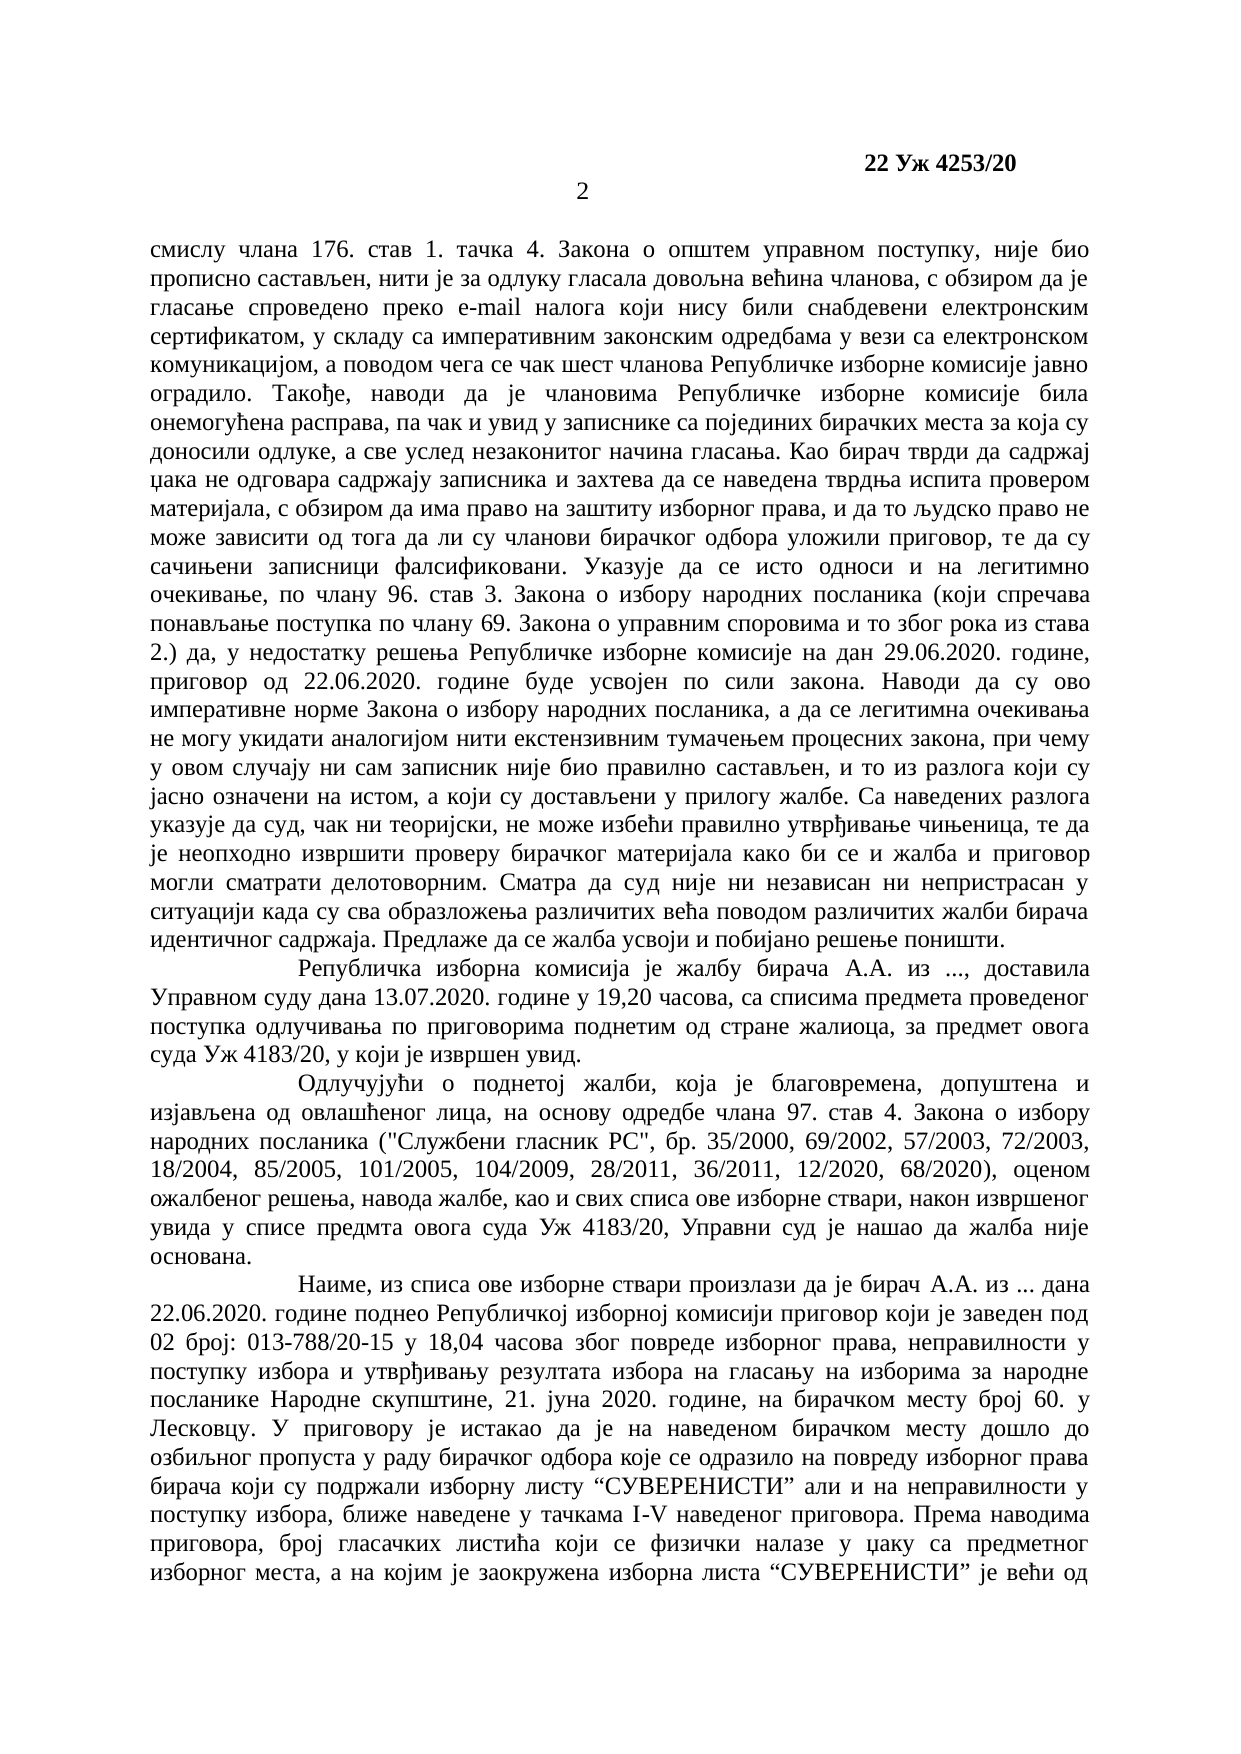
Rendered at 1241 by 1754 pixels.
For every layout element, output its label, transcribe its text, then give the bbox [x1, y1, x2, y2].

text Наиме, из списа ове изборне ствари произлази да је бирач A.A. из ... дана 22.06.2020. године поднео Републичкој изборној комисији приговор који је заведен под 02 број: 013-788/20-15 у 18,04 часова због повреде изборног права, неправилности у поступку избора и утврђивању резултата избора на гласању на изборима за народне посланике Народне скупштине, 21. јуна 2020. године, на бирачком месту број 60. у Лесковцу. У приговору је истакао да је на наведеном бирачком месту дошло до озбиљног пропуста у раду бирачког одбора које се одразило на повреду изборног права бирача који су подржали изборну листу “СУВЕРЕНИСТИ” али и на неправилности у поступку избора, ближе наведене у тачкама I-V наведеног приговора. Према наводима приговора, број гласачких листића који се физички налазе у џаку са предметног изборног места, а на којим је заокружена изборна листа “СУВЕРЕНИСТИ” је већи од [150, 1269, 1090, 1586]
text Републичка изборна комисија је жалбу бирача A.A. из ..., доставила Управном суду дана 13.07.2020. године у 19,20 часова, са списима предмета проведеног поступка одлучивања по приговорима поднетим од стране жалиоца, за предмет овога суда Уж 4183/20, у који је извршен увид. [150, 953, 1090, 1068]
text Одлучујући о поднетој жалби, која је благовремена, допуштена и изјављена од овлашћеног лица, на основу одредбе члана 97. став 4. Закона о избору народних посланика ("Службени гласник РС", бр. 35/2000, 69/2002, 57/2003, 72/2003, 18/2004, 85/2005, 101/2005, 104/2009, 28/2011, 36/2011, 12/2020, 68/2020), оценом ожалбеног решења, навода жалбе, као и свих списа ове изборне ствари, након извршеног увида у списе предмта овога суда Уж 4183/20, Управни суд је нашао да жалба није основана. [150, 1068, 1090, 1269]
text смислу члана 176. став 1. тачка 4. Закона о општем управном поступку, није био прописно састављен, нити је за одлуку гласала довољна већина чланова, с обзиром да је гласање спроведено преко e-mail налога који нису били снабдевени електронским сертификатом, у складу са императивним законским одредбама у вези са електронском комуникацијом, а поводом чега се чак шест чланова Републичке изборне комисије јавно оградило. Такође, наводи да је члановима Републичке изборне комисије била онемогућена расправа, па чак и увид у записнике са појединих бирачких места за која су доносили одлуке, а све услед незаконитог начина гласања. Као бирач тврди да садржај џака не одговара садржају записника и захтева да се наведена тврдња испита провером материјала, с обзиром да има право на заштиту изборног права, и да то људско право не може зависити од тога да ли су чланови бирачког одбора уложили приговор, те да су сачињени записници фалсификовани. Указује да се исто односи и на легитимно очекивање, по члану 96. став 3. Закона о избору народних посланика (који спречава понављање поступка по члану 69. Закона о управним споровима и то због рока из става 2.) да, у недостатку решења Републичке изборне комисије на дан 29.06.2020. године, приговор од 22.06.2020. године буде усвојен по сили закона. Наводи да су ово императивне норме Закона о избору народних посланика, а да се легитимна очекивања не могу укидати аналогијом нити екстензивним тумачењем процесних закона, при чему у овом случају ни сам записник није био правилно састављен, и то из разлога који су јасно означени на истом, а који су достављени у прилогу жалбе. Са наведених разлога указује да суд, чак ни теоријски, не може избећи правилно утврђивање чињеница, те да је неопходно извршити проверу бирачког материјала како би се и жалба и приговор могли сматрати делотоворним. Сматра да суд није ни независан ни непристрасан у ситуацији када су сва образложења различитих већа поводом различитих жалби бирача идентичног садржаја. Предлаже да се жалба усвоји и побијано решење поништи. [150, 234, 1090, 953]
